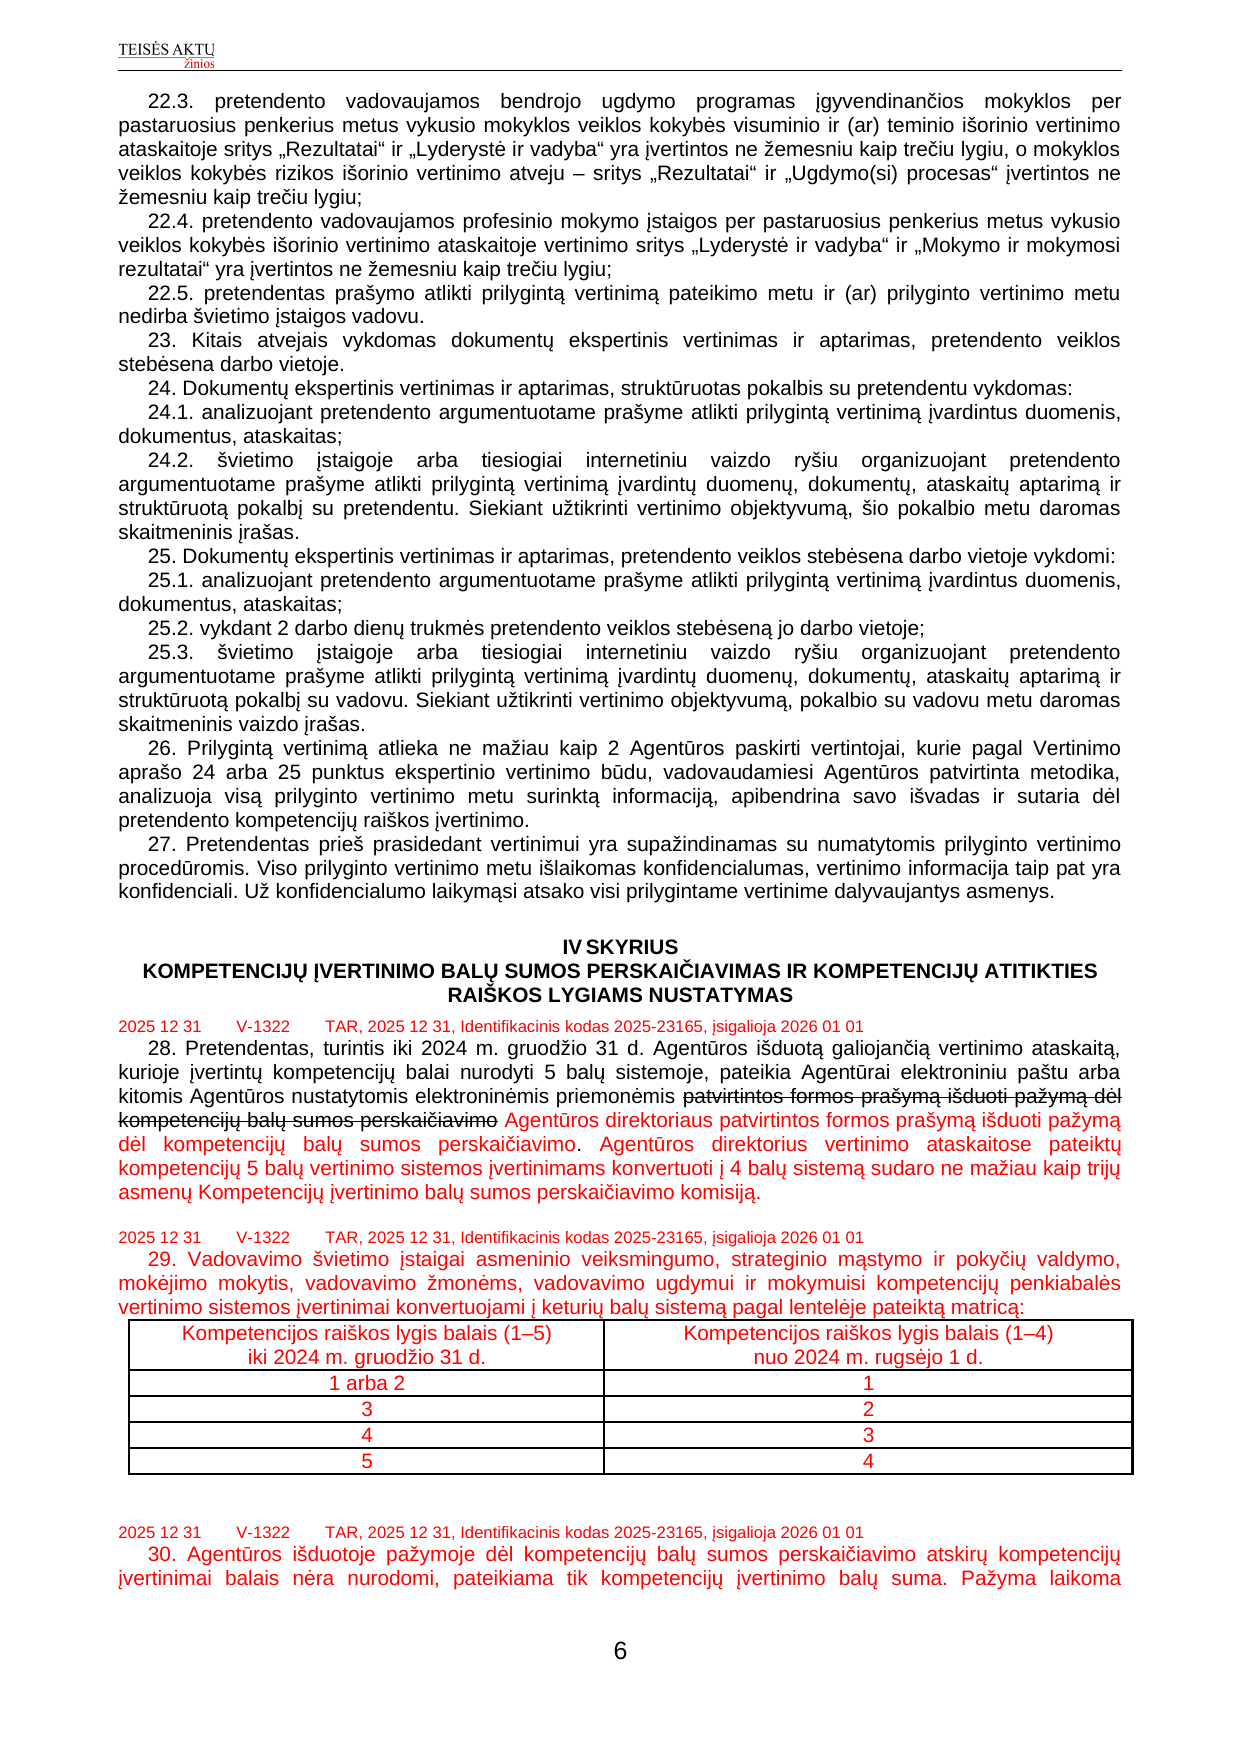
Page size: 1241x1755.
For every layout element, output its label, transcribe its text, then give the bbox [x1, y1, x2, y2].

text 25. Dokumentų ekspertinis vertinimas ir aptarimas, pretendento veiklos stebėsena darbo vietoje vykdomi: [118, 544, 1122, 568]
text 27. Pretendentas prieš prasidedant vertinimui yra supažindinamas su numatytomis prilyginto vertinimo procedūromis. Viso prilyginto vertinimo metu išlaikomas konfidencialumas, vertinimo informacija taip pat yra konfidenciali. Už konfidencialumo laikymąsi atsako visi prilygintame vertinime dalyvaujantys asmenys. [118, 831, 1122, 903]
text 24.1. analizuojant pretendento argumentuotame prašyme atlikti prilygintą vertinimą įvardintus duomenis, dokumentus, ataskaitas; [118, 400, 1122, 448]
text 2025 12 31 V-1322 TAR, 2025 12 31, Identifikacinis kodas 2025-23165, įsigalioja 2026 01 01 [118, 1228, 1122, 1247]
table_cell 2 [605, 1397, 1131, 1421]
text IV SKYRIUS KOMPETENCIJŲ ĮVERTINIMO BALŲ SUMOS PERSKAIČIAVIMAS IR KOMPETENCIJŲ ATITIKTIES RAIŠKOS LYGIAMS NUSTATYMAS [118, 934, 1122, 1006]
text 29. Vadovavimo švietimo įstaigai asmeninio veiksmingumo, strateginio mąstymo ir pokyčių valdymo, mokėjimo mokytis, vadovavimo žmonėms, vadovavimo ugdymui ir mokymuisi kompetencijų penkiabalės vertinimo sistemos įvertinimai konvertuojami į keturių balų sistemą pagal lentelėje pateiktą matricą: [118, 1247, 1122, 1319]
text 26. Prilygintą vertinimą atlieka ne mažiau kaip 2 Agentūros paskirti vertintojai, kurie pagal Vertinimo aprašo 24 arba 25 punktus ekspertinio vertinimo būdu, vadovaudamiesi Agentūros patvirtinta metodika, analizuoja visą prilyginto vertinimo metu surinktą informaciją, apibendrina savo išvadas ir sutaria dėl pretendento kompetencijų raiškos įvertinimo. [118, 736, 1122, 831]
text 22.5. pretendentas prašymo atlikti prilygintą vertinimą pateikimo metu ir (ar) prilyginto vertinimo metu nedirba švietimo įstaigos vadovu. [118, 280, 1122, 328]
table_cell 5 [130, 1449, 603, 1473]
table_cell 4 [130, 1423, 603, 1447]
text 2025 12 31 V-1322 TAR, 2025 12 31, Identifikacinis kodas 2025-23165, įsigalioja 2026 01 01 [118, 1523, 1122, 1542]
text 22.4. pretendento vadovaujamos profesinio mokymo įstaigos per pastaruosius penkerius metus vykusio veiklos kokybės išorinio vertinimo ataskaitoje vertinimo sritys „Lyderystė ir vadyba“ ir „Mokymo ir mokymosi rezultatai“ yra įvertintos ne žemesniu kaip trečiu lygiu; [118, 208, 1122, 280]
text 30. Agentūros išduotoje pažymoje dėl kompetencijų balų sumos perskaičiavimo atskirų kompetencijų įvertinimai balais nėra nurodomi, pateikiama tik kompetencijų įvertinimo balų suma. Pažyma laikoma [118, 1542, 1122, 1590]
text 25.1. analizuojant pretendento argumentuotame prašyme atlikti prilygintą vertinimą įvardintus duomenis, dokumentus, ataskaitas; [118, 568, 1122, 616]
text 22.3. pretendento vadovaujamos bendrojo ugdymo programas įgyvendinančios mokyklos per pastaruosius penkerius metus vykusio mokyklos veiklos kokybės visuminio ir (ar) teminio išorinio vertinimo ataskaitoje sritys „Rezultatai“ ir „Lyderystė ir vadyba“ yra įvertintos ne žemesniu kaip trečiu lygiu, o mokyklos veiklos kokybės rizikos išorinio vertinimo atveju – sritys „Rezultatai“ ir „Ugdymo(si) procesas“ įvertintos ne žemesniu kaip trečiu lygiu; [118, 89, 1122, 208]
text 23. Kitais atvejais vykdomas dokumentų ekspertinis vertinimas ir aptarimas, pretendento veiklos stebėsena darbo vietoje. [118, 328, 1122, 376]
table_cell 1 [605, 1371, 1131, 1395]
text 24. Dokumentų ekspertinis vertinimas ir aptarimas, struktūruotas pokalbis su pretendentu vykdomas: [118, 376, 1122, 400]
table_cell 3 [130, 1397, 603, 1421]
table_cell 3 [605, 1423, 1131, 1447]
text 28. Pretendentas, turintis iki 2024 m. gruodžio 31 d. Agentūros išduotą galiojančią vertinimo ataskaitą, kurioje įvertintų kompetencijų balai nurodyti 5 balų sistemoje, pateikia Agentūrai elektroniniu paštu arba kitomis Agentūros nustatytomis elektroninėmis priemonėmis patvirtintos formos prašymą išduoti pažymą dėl kompetencijų balų sumos perskaičiavimo Agentūros direktoriaus patvirtintos formos prašymą išduoti pažymą dėl kompetencijų balų sumos perskaičiavimo. Agentūros direktorius vertinimo ataskaitose pateiktų kompetencijų 5 balų vertinimo sistemos įvertinimams konvertuoti į 4 balų sistemą sudaro ne mažiau kaip trijų asmenų Kompetencijų įvertinimo balų sumos perskaičiavimo komisiją. [118, 1036, 1122, 1204]
table_header Kompetencijos raiškos lygis balais (1–5) iki 2024 m. gruodžio 31 d. [130, 1321, 603, 1369]
text 25.2. vykdant 2 darbo dienų trukmės pretendento veiklos stebėseną jo darbo vietoje; [118, 616, 1122, 640]
table_cell 4 [605, 1449, 1131, 1473]
text 2025 12 31 V-1322 TAR, 2025 12 31, Identifikacinis kodas 2025-23165, įsigalioja 2026 01 01 [118, 1017, 1122, 1036]
text 25.3. švietimo įstaigoje arba tiesiogiai internetiniu vaizdo ryšiu organizuojant pretendento argumentuotame prašyme atlikti prilygintą vertinimą įvardintų duomenų, dokumentų, ataskaitų aptarimą ir struktūruotą pokalbį su vadovu. Siekiant užtikrinti vertinimo objektyvumą, pokalbio su vadovu metu daromas skaitmeninis vaizdo įrašas. [118, 640, 1122, 736]
table_cell 1 arba 2 [130, 1371, 603, 1395]
text 24.2. švietimo įstaigoje arba tiesiogiai internetiniu vaizdo ryšiu organizuojant pretendento argumentuotame prašyme atlikti prilygintą vertinimą įvardintų duomenų, dokumentų, ataskaitų aptarimą ir struktūruotą pokalbį su pretendentu. Siekiant užtikrinti vertinimo objektyvumą, šio pokalbio metu daromas skaitmeninis įrašas. [118, 448, 1122, 544]
